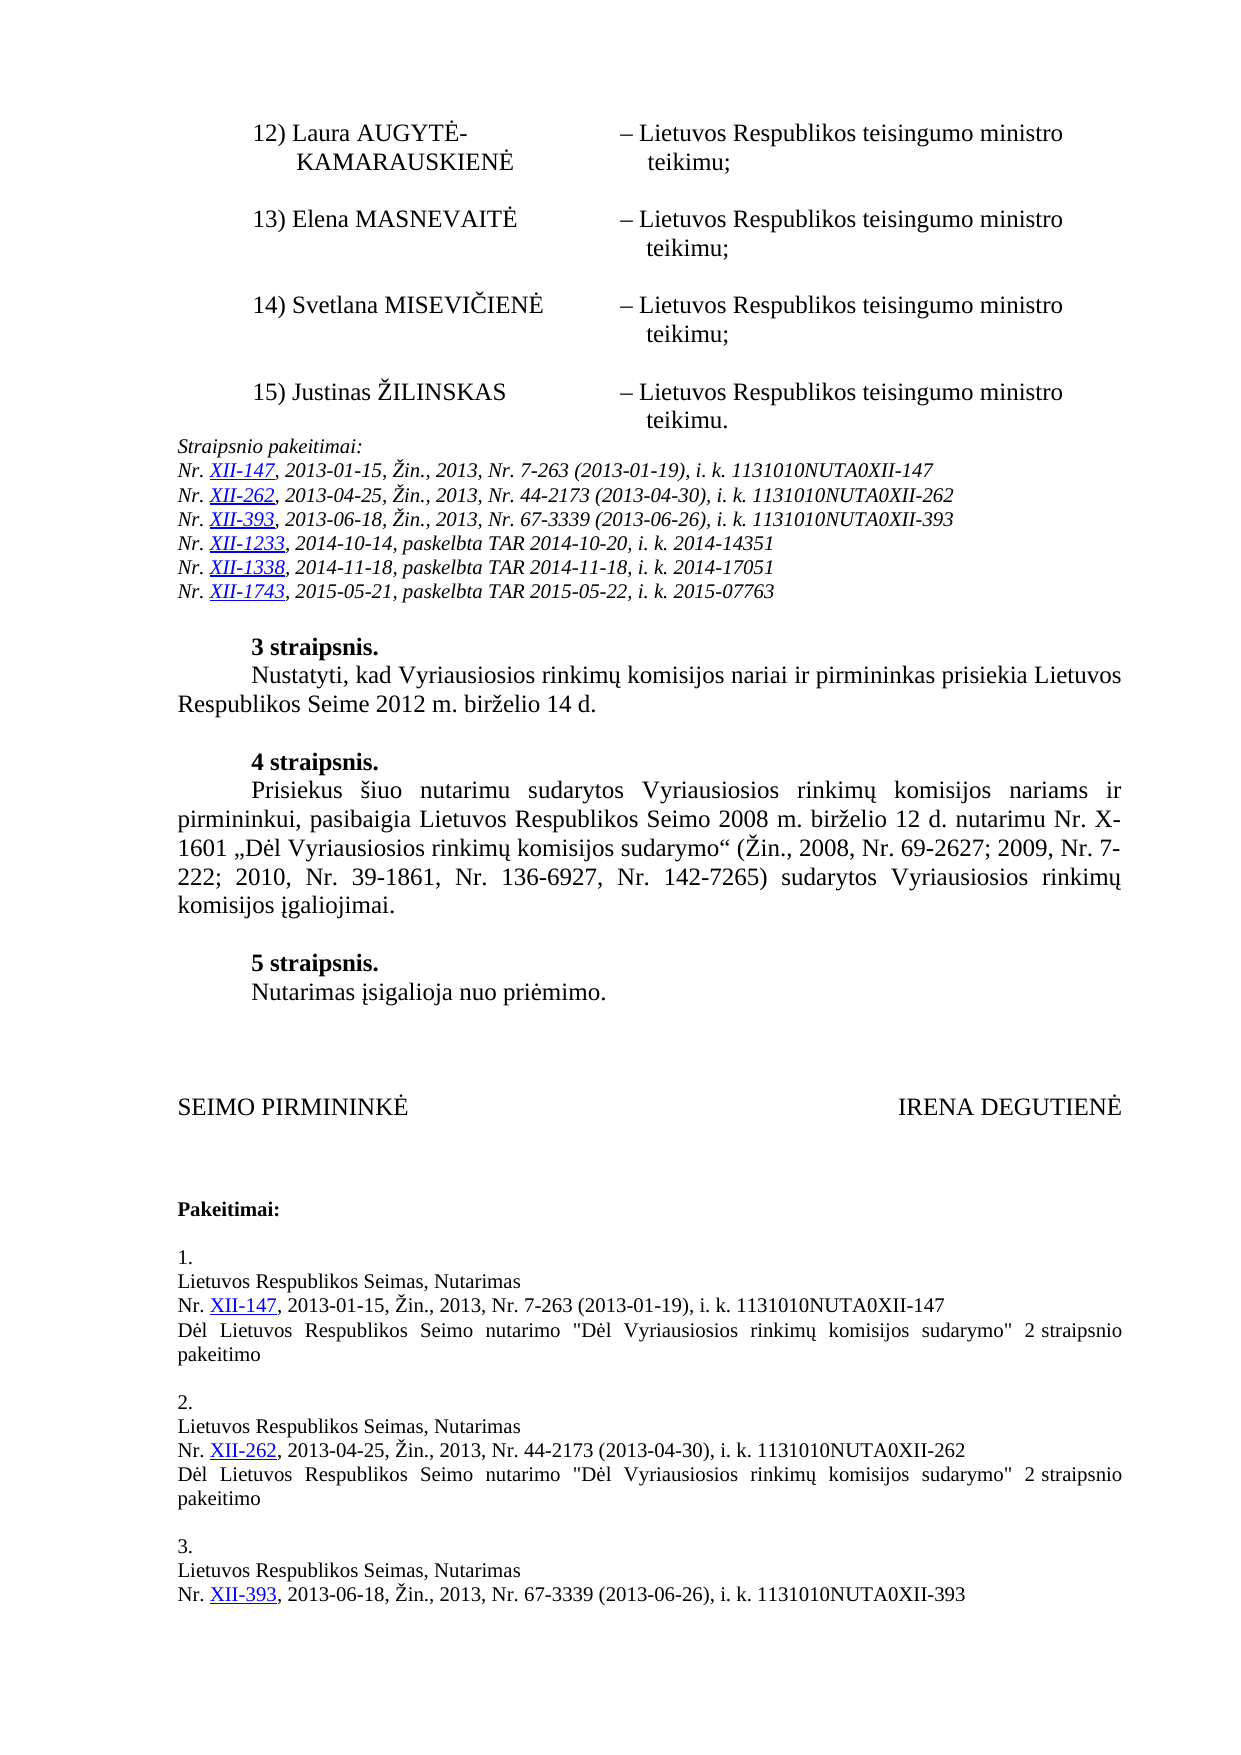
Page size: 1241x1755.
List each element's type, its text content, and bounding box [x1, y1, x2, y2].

text 3. [177, 1534, 1122, 1558]
text Nr. XII-147, 2013-01-15, Žin., 2013, Nr. 7-263 (2013-01-19), i. k. 1131010NUTA0XII-147 [177, 458, 1122, 482]
text Dėl Lietuvos Respublikos Seimo nutarimo "Dėl Vyriausiosios rinkimų komisijos sudarymo" 2 straipsnio pakeitimo [177, 1462, 1122, 1510]
text Dėl Lietuvos Respublikos Seimo nutarimo "Dėl Vyriausiosios rinkimų komisijos sudarymo" 2 straipsnio pakeitimo [177, 1317, 1122, 1366]
text Nustatyti, kad Vyriausiosios rinkimų komisijos nariai ir pirmininkas prisiekia Lietuvos Respublikos Seime 2012 m. birželio 14 d. [177, 660, 1122, 718]
text Nr. XII-393, 2013-06-18, Žin., 2013, Nr. 67-3339 (2013-06-26), i. k. 1131010NUTA0XII-393 [177, 1582, 1122, 1606]
text 13) Elena MASNEVAITĖ – Lietuvos Respublikos teisingumo ministro [177, 204, 1122, 233]
text 12) Laura AUGYTĖ- – Lietuvos Respublikos teisingumo ministro [177, 118, 1122, 147]
text 3 straipsnis. [177, 632, 1122, 660]
text teikimu; [177, 233, 1122, 262]
text teikimu; [177, 319, 1122, 348]
text Prisiekus šiuo nutarimu sudarytos Vyriausiosios rinkimų komisijos nariams ir pirmininkui, pasibaigia Lietuvos Respublikos Seimo 2008 m. birželio 12 d. nutarimu Nr. X-1601 „Dėl Vyriausiosios rinkimų komisijos sudarymo“ (Žin., 2008, Nr. 69-2627; 2009, Nr. 7-222; 2010, Nr. 39-1861, Nr. 136-6927, Nr. 142-7265) sudarytos Vyriausiosios rinkimų komisijos įgaliojimai. [177, 775, 1122, 919]
text Nr. XII-393, 2013-06-18, Žin., 2013, Nr. 67-3339 (2013-06-26), i. k. 1131010NUTA0XII-393 [177, 507, 1122, 531]
text 2. [177, 1390, 1122, 1414]
text 5 straipsnis. [177, 948, 1122, 977]
text Lietuvos Respublikos Seimas, Nutarimas [177, 1558, 1122, 1582]
text Nutarimas įsigalioja nuo priėmimo. [177, 977, 1122, 1005]
text 4 straipsnis. [177, 747, 1122, 775]
text Nr. XII-262, 2013-04-25, Žin., 2013, Nr. 44-2173 (2013-04-30), i. k. 1131010NUTA0XII-262 [177, 482, 1122, 507]
text Lietuvos Respublikos Seimas, Nutarimas [177, 1269, 1122, 1293]
text Nr. XII-1233, 2014-10-14, paskelbta TAR 2014-10-20, i. k. 2014-14351 [177, 531, 1122, 555]
text 14) Svetlana MISEVIČIENĖ – Lietuvos Respublikos teisingumo ministro [177, 291, 1122, 319]
text Nr. XII-1743, 2015-05-21, paskelbta TAR 2015-05-22, i. k. 2015-07763 [177, 579, 1122, 603]
text KAMARAUSKIENĖ teikimu; [177, 147, 1122, 176]
text Straipsnio pakeitimai: [177, 434, 1122, 458]
text Nr. XII-1338, 2014-11-18, paskelbta TAR 2014-11-18, i. k. 2014-17051 [177, 555, 1122, 579]
text Nr. XII-147, 2013-01-15, Žin., 2013, Nr. 7-263 (2013-01-19), i. k. 1131010NUTA0XII-147 [177, 1293, 1122, 1317]
text Lietuvos Respublikos Seimas, Nutarimas [177, 1414, 1122, 1438]
text teikimu. [177, 406, 1122, 434]
text 15) Justinas ŽILINSKAS – Lietuvos Respublikos teisingumo ministro [177, 377, 1122, 406]
text SEIMO PIRMININKĖ IRENA DEGUTIENĖ [177, 1092, 1122, 1120]
text Nr. XII-262, 2013-04-25, Žin., 2013, Nr. 44-2173 (2013-04-30), i. k. 1131010NUTA0XII-262 [177, 1438, 1122, 1462]
text Pakeitimai: [177, 1197, 1122, 1221]
text 1. [177, 1245, 1122, 1269]
